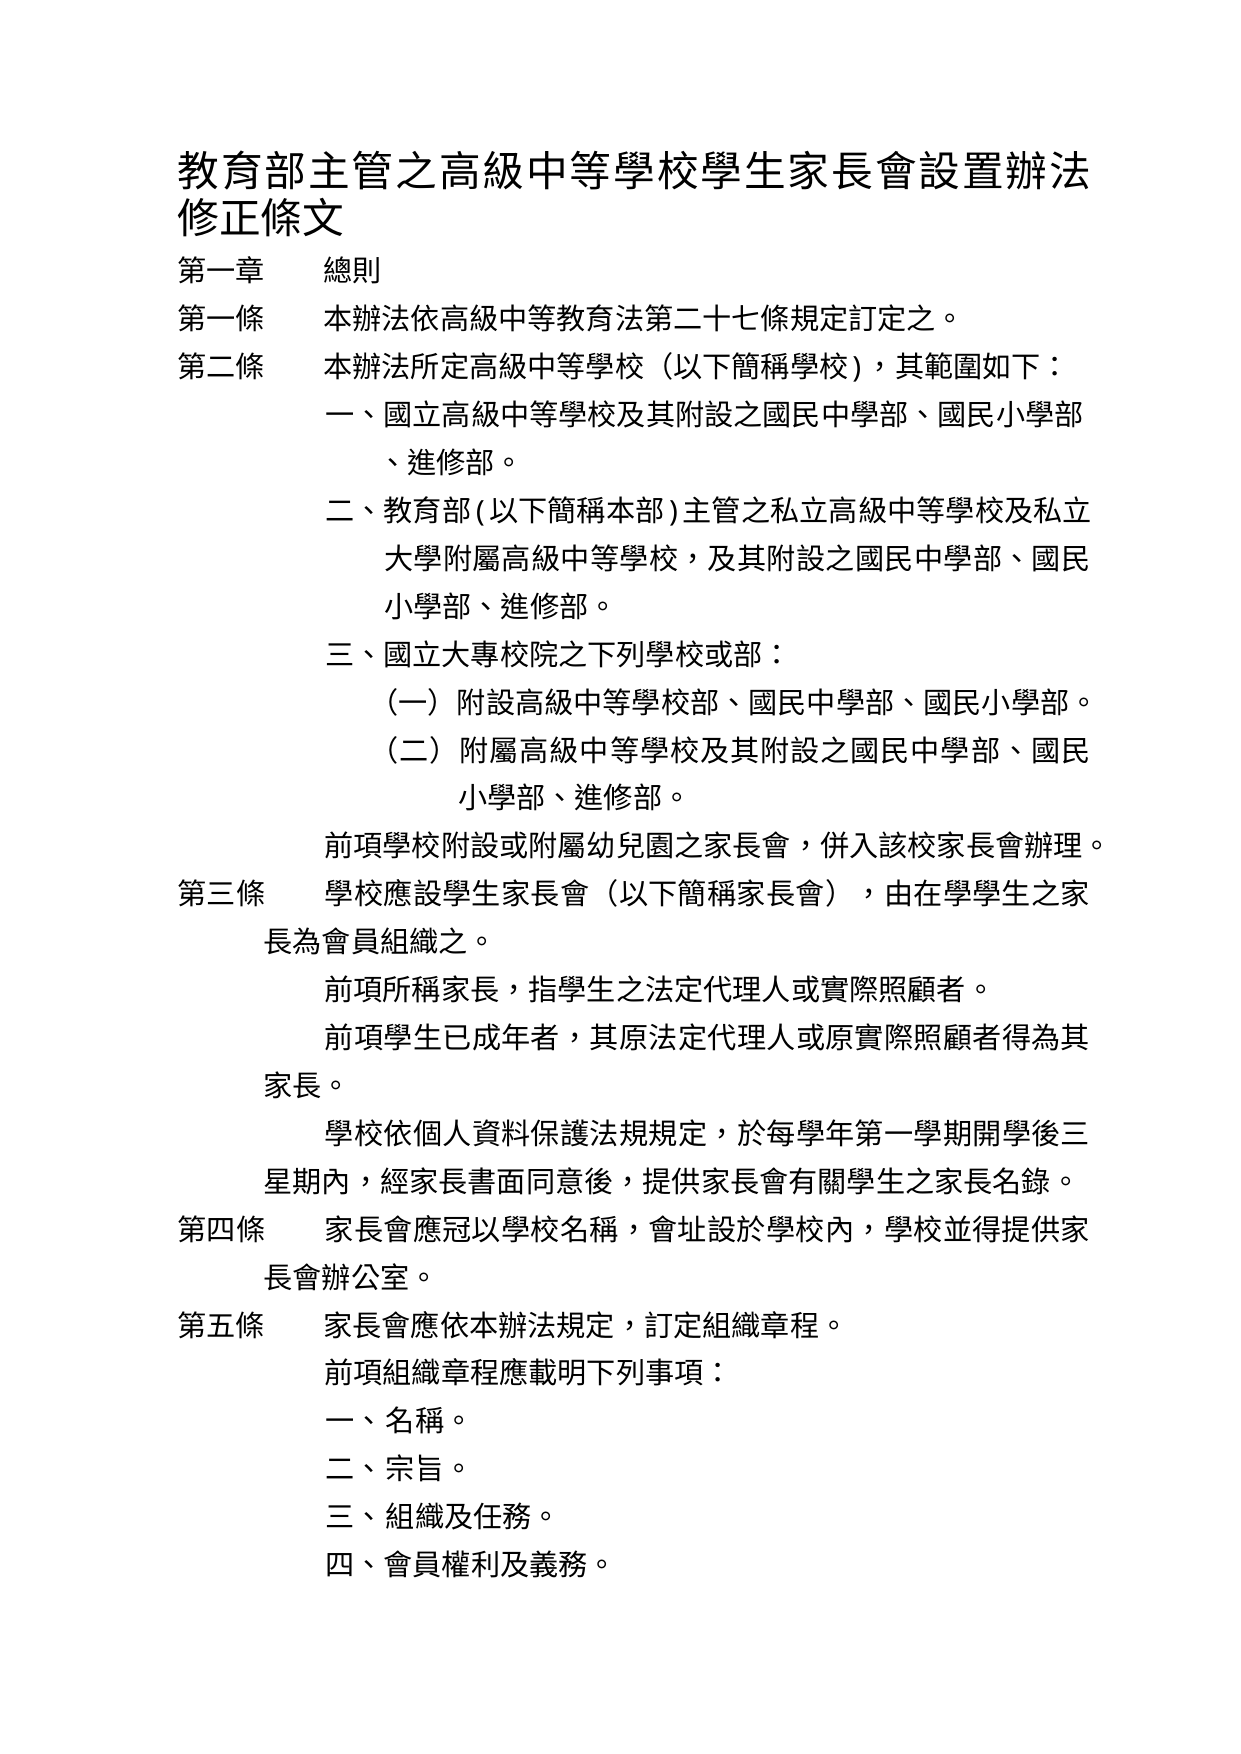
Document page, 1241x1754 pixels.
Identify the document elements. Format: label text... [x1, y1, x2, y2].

text 第二條 本辦法所定高級中等學校（以下簡稱學校)，其範圍如下： [177, 339, 1093, 387]
text 第五條 家長會應依本辦法規定，訂定組織章程。 [177, 1298, 1093, 1346]
text 前項組織章程應載明下列事項： [263, 1346, 1093, 1393]
text 二、 宗旨。 [260, 1441, 1093, 1489]
text 前項學生已成年者，其原法定代理人或原實際照顧者得為其家長。 [263, 1010, 1093, 1106]
text 第一章 總則 [177, 243, 1093, 291]
text 一、國立高級中等學校及其附設之國民中學部、國民小學部 [325, 387, 1093, 435]
text 第三條 學校應設學生家長會（以下簡稱家長會），由在學學生之家長為會員組織之。 [177, 866, 1093, 962]
text 四、會員權利及義務。 [260, 1537, 1093, 1585]
text 第四條 家長會應冠以學校名稱，會址設於學校內，學校並得提供家長會辦公室。 [177, 1202, 1093, 1298]
text 前項學校附設或附屬幼兒園之家長會，併入該校家長會辦理。 [266, 818, 1093, 866]
text 二、教育部(以下簡稱本部)主管之私立高級中等學校及私立大學附屬高級中等學校，及其附設之國民中學部、國民小學部、進修部。 [325, 483, 1093, 627]
text （二）附屬高級中等學校及其附設之國民中學部、國民小學部、進修部。 [369, 723, 1093, 818]
text 學校依個人資料保護法規規定，於每學年第一學期開學後三星期內，經家長書面同意後，提供家長會有關學生之家長名錄。 [263, 1106, 1093, 1202]
text 、進修部。 [378, 435, 1093, 483]
text 三、國立大專校院之下列學校或部： [325, 627, 1093, 675]
text 第一條 本辦法依高級中等教育法第二十七條規定訂定之。 [177, 291, 1093, 339]
text 前項所稱家長，指學生之法定代理人或實際照顧者。 [263, 962, 1093, 1010]
text （一）附設高級中等學校部、國民中學部、國民小學部。 [369, 675, 1093, 723]
text 一、 名稱。 [260, 1393, 1093, 1441]
text 教育部主管之高級中等學校學生家長會設置辦法修正條文 [177, 148, 1093, 243]
text 三、 組織及任務。 [260, 1489, 1093, 1537]
